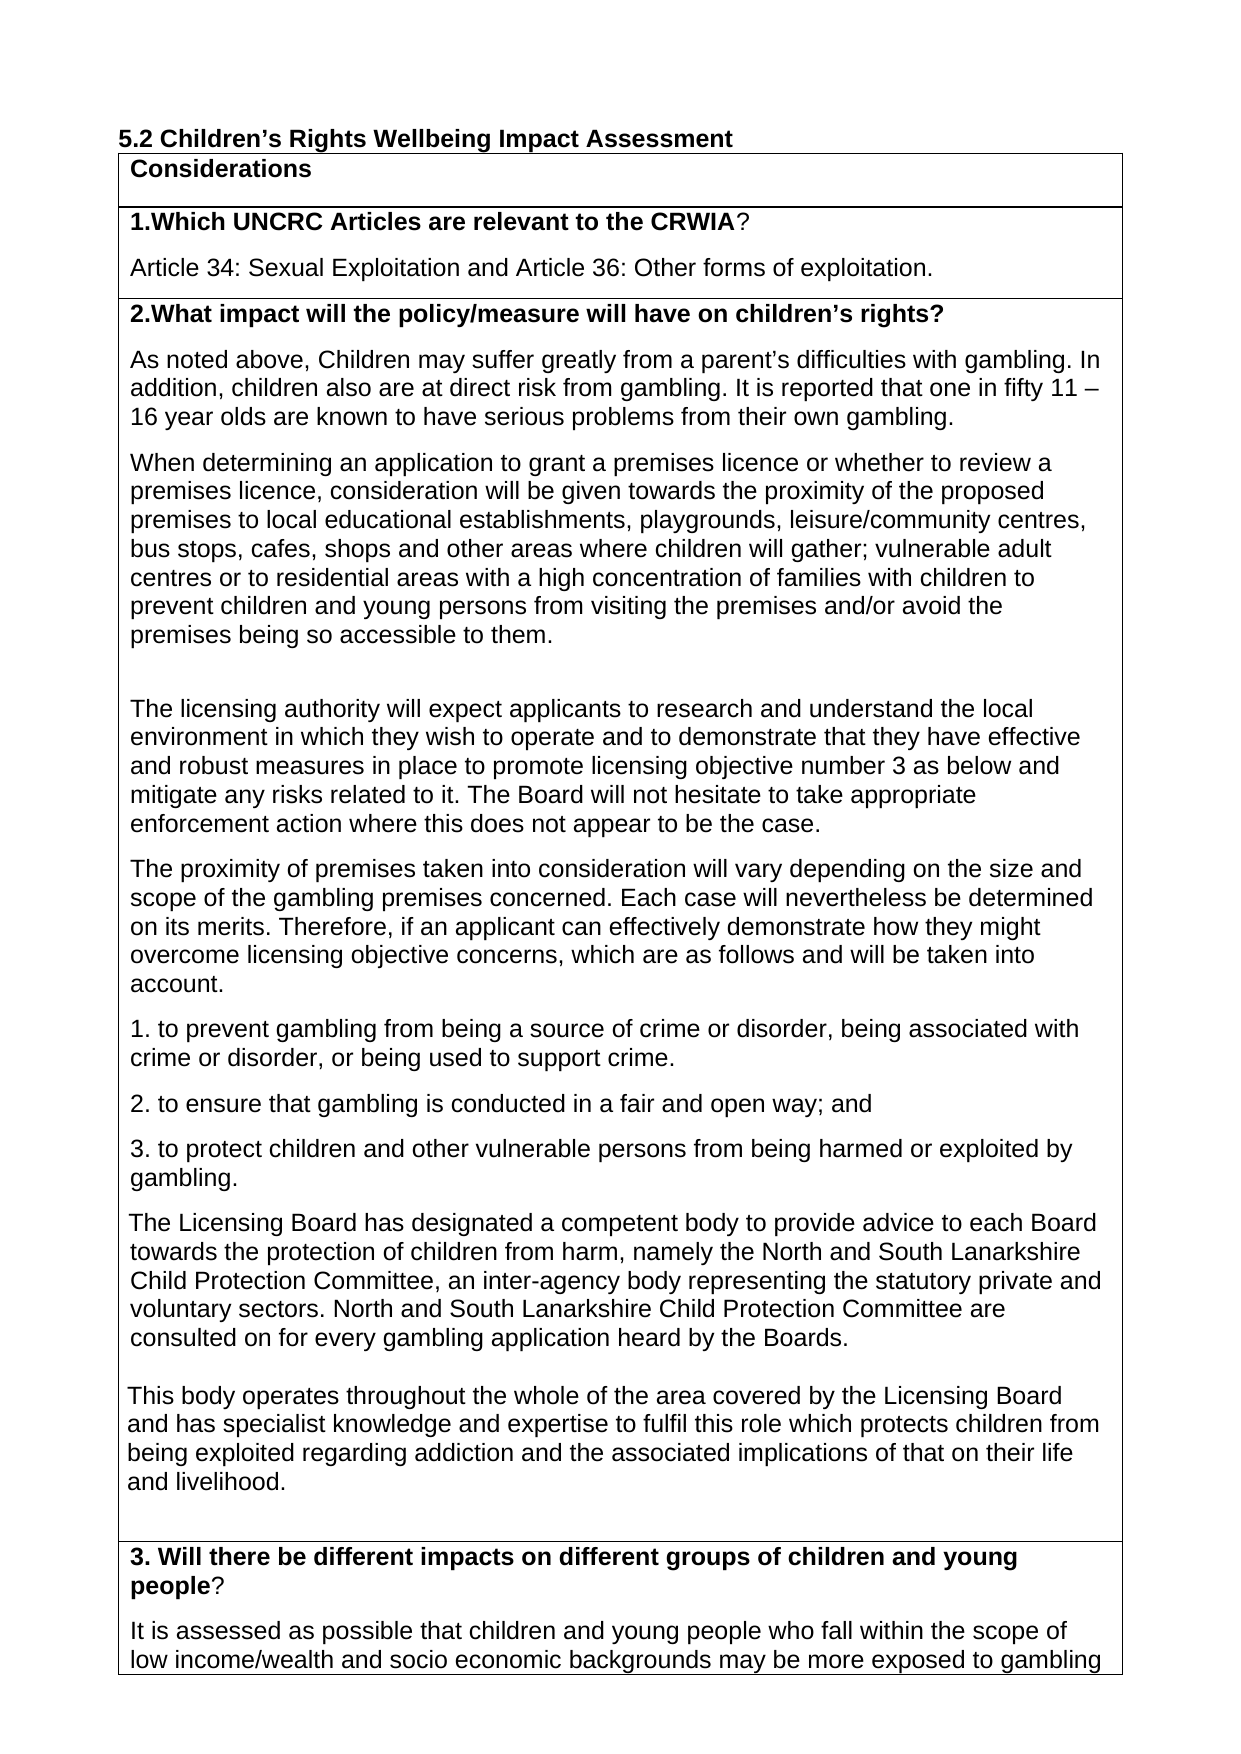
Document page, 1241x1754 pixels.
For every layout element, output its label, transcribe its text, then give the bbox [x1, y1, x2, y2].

table_header Considerations [119, 154, 1122, 206]
subtitle 5.2 Children’s Rights Wellbeing Impact Assessment [118, 124, 1122, 153]
table_cell 3. Will there be different impacts on different groups of children and young people? It is assessed as possible that children and young people who fall within the scope of low income/wealth and socio economic backgrounds may be more exposed to gambling [119, 1542, 1122, 1674]
table_cell 2.What impact will the policy/measure will have on children’s rights? As noted above, Children may suffer greatly from a parent’s difficulties with gambling. In addition, children also are at direct risk from gambling. It is reported that one in fifty 11 – 16 year olds are known to have serious problems from their own gambling. When determining an application to grant a premises licence or whether to review a premises licence, consideration will be given towards the proximity of the proposed premises to local educational establishments, playgrounds, leisure/community centres, bus stops, cafes, shops and other areas where children will gather; vulnerable adult centres or to residential areas with a high concentration of families with children to prevent children and young persons from visiting the premises and/or avoid the premises being so accessible to them. The licensing authority will expect applicants to research and understand the local environment in which they wish to operate and to demonstrate that they have effective and robust measures in place to promote licensing objective number 3 as below and mitigate any risks related to it. The Board will not hesitate to take appropriate enforcement action where this does not appear to be the case. The proximity of premises taken into consideration will vary depending on the size and scope of the gambling premises concerned. Each case will nevertheless be determined on its merits. Therefore, if an applicant can effectively demonstrate how they might overcome licensing objective concerns, which are as follows and will be taken into account. 1. to prevent gambling from being a source of crime or disorder, being associated with crime or disorder, or being used to support crime. 2. to ensure that gambling is conducted in a fair and open way; and 3. to protect children and other vulnerable persons from being harmed or exploited by gambling. The Licensing Board has designated a competent body to provide advice to each Board towards the protection of children from harm, namely the North and South Lanarkshire Child Protection Committee, an inter-agency body representing the statutory private and voluntary sectors. North and South Lanarkshire Child Protection Committee are consulted on for every gambling application heard by the Boards. This body operates throughout the whole of the area covered by the Licensing Board and has specialist knowledge and expertise to fulfil this role which protects children from being exploited regarding addiction and the associated implications of that on their life and livelihood. [119, 299, 1122, 1541]
table_cell 1.Which UNCRC Articles are relevant to the CRWIA? Article 34: Sexual Exploitation and Article 36: Other forms of exploitation. [119, 208, 1122, 298]
